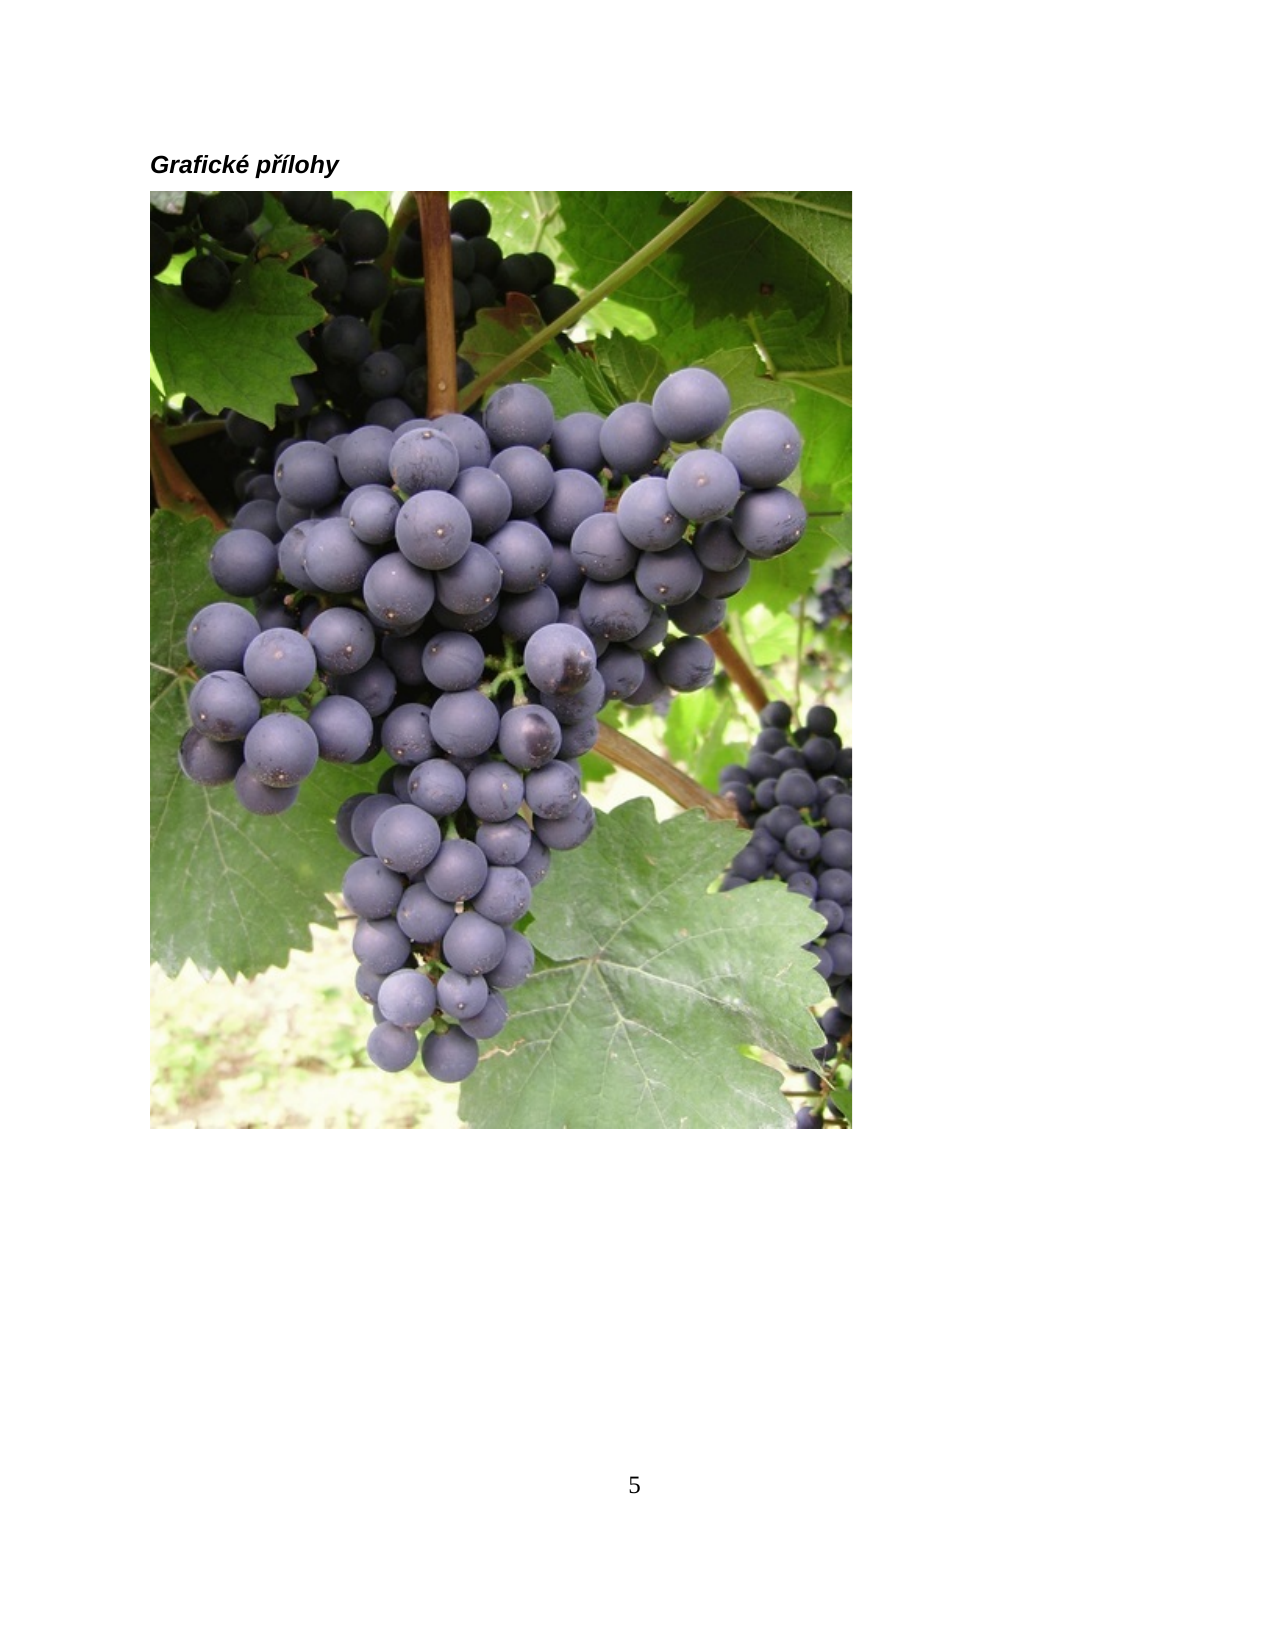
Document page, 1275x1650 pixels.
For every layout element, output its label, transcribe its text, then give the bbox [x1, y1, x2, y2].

subtitle Grafické přílohy [150, 150, 1125, 178]
picture [150, 191, 853, 1129]
